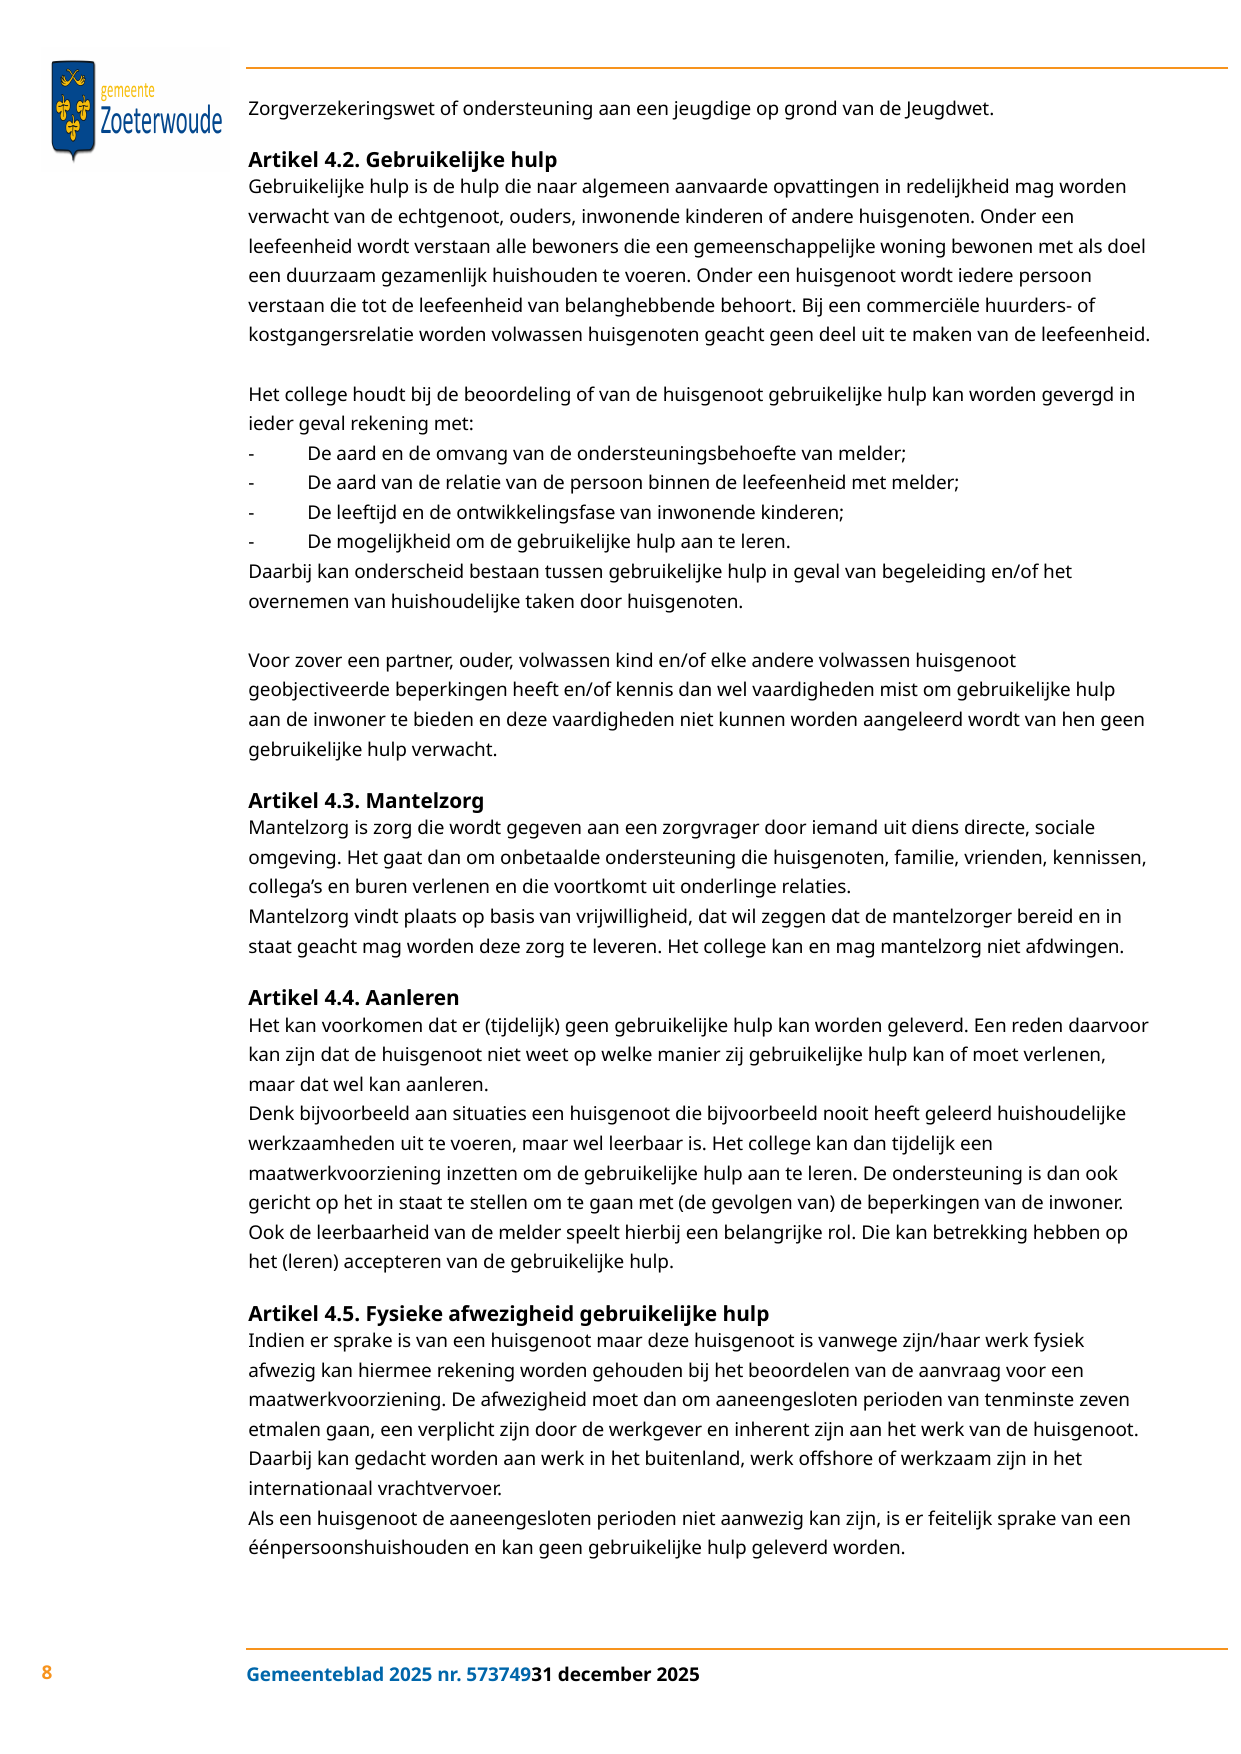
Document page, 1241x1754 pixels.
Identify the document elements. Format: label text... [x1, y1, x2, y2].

text Artikel 4.3. Mantelzorg [248, 786, 1152, 814]
text Als een huisgenoot de aaneengesloten perioden niet aanwezig kan zijn, is er feitelijk sprake van een éénpersoonshuishouden en kan geen gebruikelijke hulp geleverd worden. [248, 1505, 1152, 1560]
text Artikel 4.4. Aanleren [248, 983, 1152, 1012]
text Mantelzorg is zorg die wordt gegeven aan een zorgvrager door iemand uit diens directe, sociale omgeving. Het gaat dan om onbetaalde ondersteuning die huisgenoten, familie, vrienden, kennissen, collega’s en buren verlenen en die voortkomt uit onderlinge relaties. [248, 814, 1152, 899]
text Zorgverzekeringswet of ondersteuning aan een jeugdige op grond van de Jeugdwet. [248, 95, 1152, 121]
text Indien er sprake is van een huisgenoot maar deze huisgenoot is vanwege zijn/haar werk fysiek afwezig kan hiermee rekening worden gehouden bij het beoordelen van de aanvraag voor een maatwerkvoorziening. De afwezigheid moet dan om aaneengesloten perioden van tenminste zeven etmalen gaan, een verplicht zijn door de werkgever en inherent zijn aan het werk van de huisgenoot. Daarbij kan gedacht worden aan werk in het buitenland, werk offshore of werkzaam zijn in het internationaal vrachtvervoer. [248, 1327, 1152, 1501]
text Denk bijvoorbeeld aan situaties een huisgenoot die bijvoorbeeld nooit heeft geleerd huishoudelijke werkzaamheden uit te voeren, maar wel leerbaar is. Het college kan dan tijdelijk een maatwerkvoorziening inzetten om de gebruikelijke hulp aan te leren. De ondersteuning is dan ook gericht op het in staat te stellen om te gaan met (de gevolgen van) de beperkingen van de inwoner. Ook de leerbaarheid van de melder speelt hierbij een belangrijke rol. Die kan betrekking hebben op het (leren) accepteren van de gebruikelijke hulp. [248, 1101, 1152, 1274]
text Het college houdt bij de beoordeling of van de huisgenoot gebruikelijke hulp kan worden gevergd in ieder geval rekening met: [248, 381, 1152, 436]
text Artikel 4.5. Fysieke afwezigheid gebruikelijke hulp [248, 1299, 1152, 1327]
text Mantelzorg vindt plaats op basis van vrijwilligheid, dat wil zeggen dat de mantelzorger bereid en in staat geacht mag worden deze zorg te leveren. Het college kan en mag mantelzorg niet afdwingen. [248, 903, 1152, 959]
list De aard en de omvang van de ondersteuningsbehoefte van melder; [248, 440, 1152, 466]
text Het kan voorkomen dat er (tijdelijk) geen gebruikelijke hulp kan worden geleverd. Een reden daarvoor kan zijn dat de huisgenoot niet weet op welke manier zij gebruikelijke hulp kan of moet verlenen, maar dat wel kan aanleren. [248, 1012, 1152, 1097]
list De aard van de relatie van de persoon binnen de leefeenheid met melder; [248, 469, 1152, 495]
picture [41, 47, 231, 172]
text Artikel 4.2. Gebruikelijke hulp [248, 145, 1152, 174]
text Daarbij kan onderscheid bestaan tussen gebruikelijke hulp in geval van begeleiding en/of het overnemen van huishoudelijke taken door huisgenoten. [248, 558, 1152, 613]
list De mogelijkheid om de gebruikelijke hulp aan te leren. [248, 529, 1152, 554]
text Gebruikelijke hulp is de hulp die naar algemeen aanvaarde opvattingen in redelijkheid mag worden verwacht van de echtgenoot, ouders, inwonende kinderen of andere huisgenoten. Onder een leefeenheid wordt verstaan alle bewoners die een gemeenschappelijke woning bewonen met als doel een duurzaam gezamenlijk huishouden te voeren. Onder een huisgenoot wordt iedere persoon verstaan die tot de leefeenheid van belanghebbende behoort. Bij een commerciële huurders- of kostgangersrelatie worden volwassen huisgenoten geacht geen deel uit te maken van de leefeenheid. [248, 174, 1152, 347]
text Voor zover een partner, ouder, volwassen kind en/of elke andere volwassen huisgenoot geobjectiveerde beperkingen heeft en/of kennis dan wel vaardigheden mist om gebruikelijke hulp aan de inwoner te bieden en deze vaardigheden niet kunnen worden aangeleerd wordt van hen geen gebruikelijke hulp verwacht. [248, 647, 1152, 761]
list De leeftijd en de ontwikkelingsfase van inwonende kinderen; [248, 499, 1152, 525]
